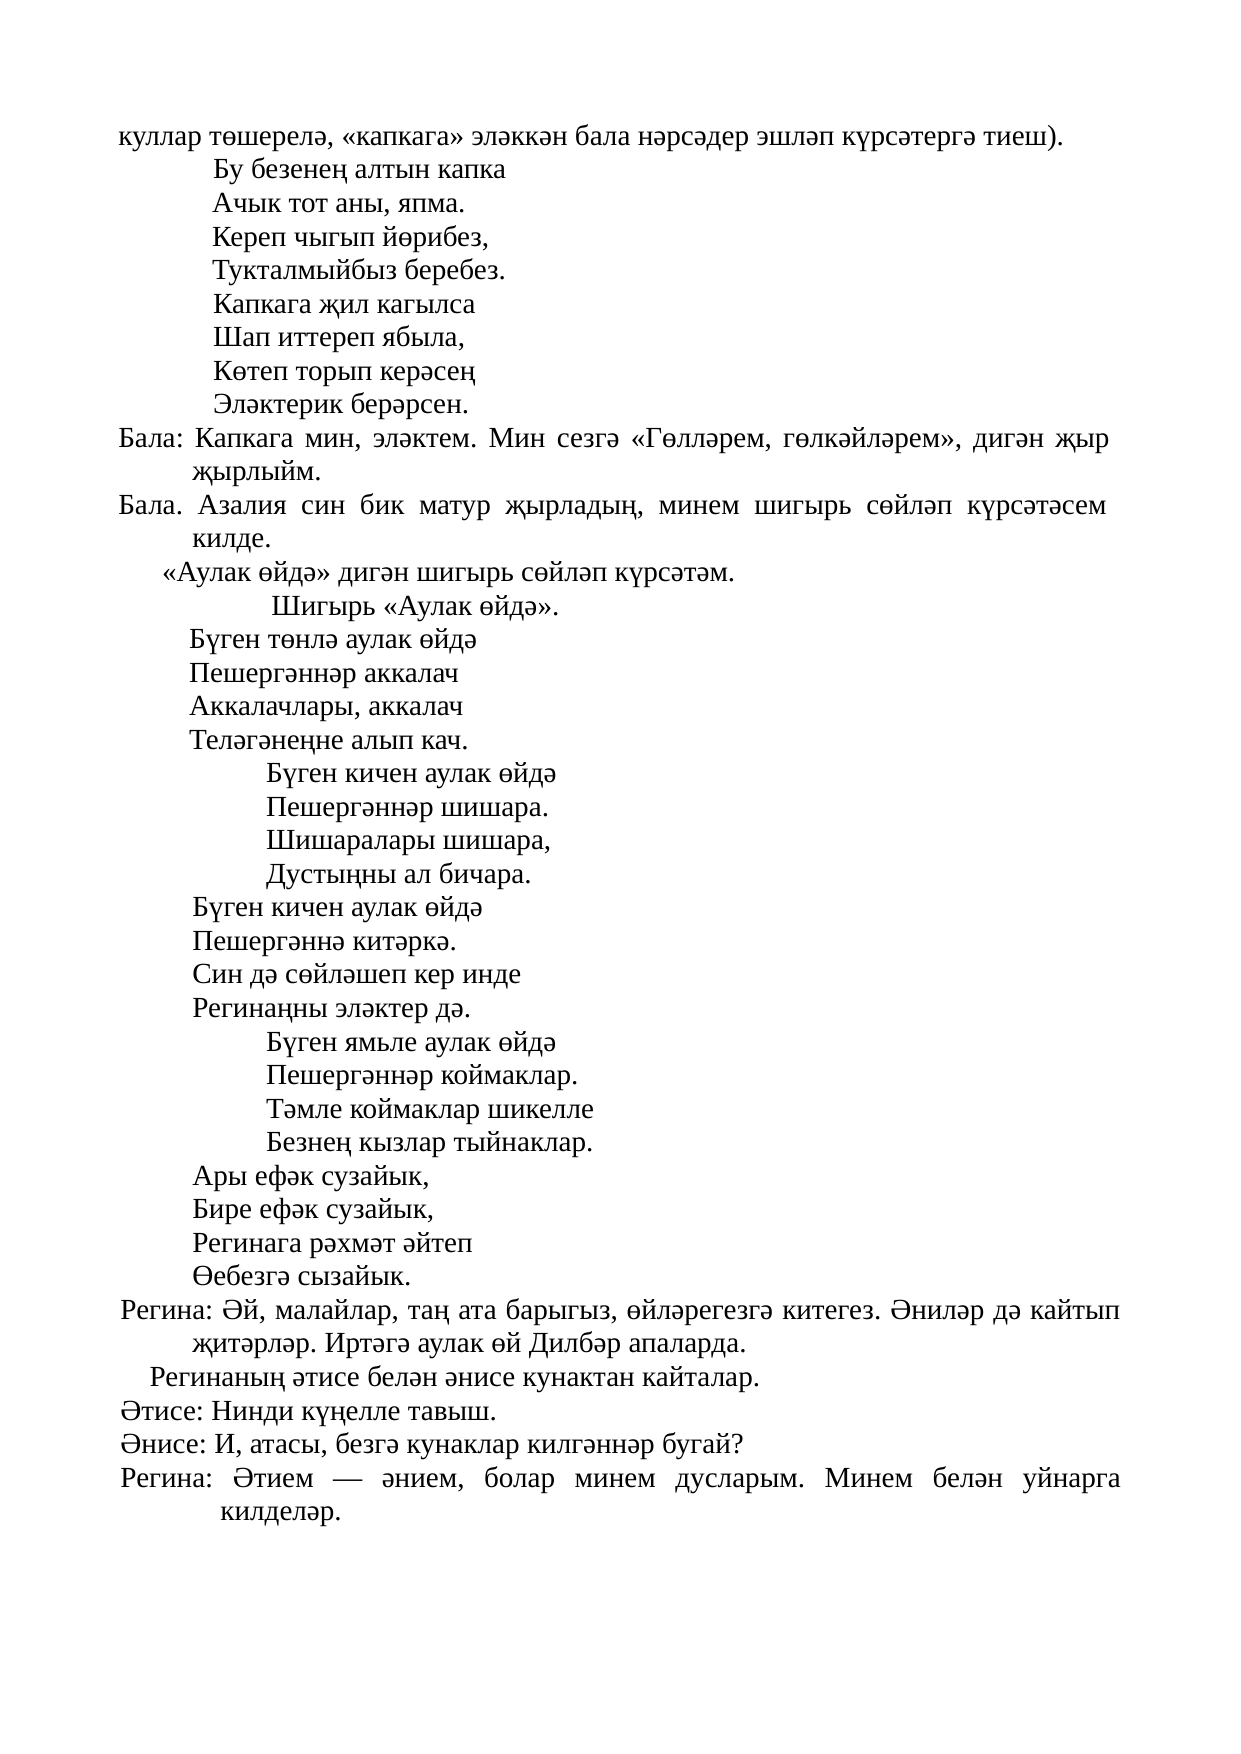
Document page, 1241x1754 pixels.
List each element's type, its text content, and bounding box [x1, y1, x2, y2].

text Ары ефәк сузайык, [118, 1158, 1122, 1191]
list Кереп чыгып йөрибез, [212, 219, 1122, 252]
text Тәмле коймаклар шикелле [118, 1091, 1122, 1124]
text Регина: Әтием — әнием, болар минем дусларым. Минем белән уйнарга килделәр. [120, 1460, 1122, 1527]
list Капкага җил кагылса [118, 286, 1122, 319]
text Пешергәннәр шишара. [118, 789, 1122, 822]
list Бу безенең алтын капка [118, 152, 1122, 185]
list Шап иттереп ябыла, [118, 319, 1122, 353]
text Регинага рәхмәт әйтеп [118, 1225, 1122, 1258]
list «Аулак өйдә» дигән шигырь сөйләп күрсәтәм. [118, 554, 1122, 588]
list Теләгәнеңне алып кач. [189, 722, 1122, 755]
list Бала. Азалия син бик матур җырладың, минем шигырь сөйләп күрсәтәсем килде. [118, 487, 1122, 554]
text Безнең кызлар тыйнаклар. [118, 1124, 1122, 1158]
text Әтисе: Нинди күңелле тавыш. [118, 1393, 1122, 1426]
list Пешергәннәр аккалач [189, 655, 1122, 688]
list куллар төшерелә, «капкага» эләккән бала нәрсәдер эшләп күрсәтергә тиеш). [118, 118, 1122, 152]
list Ачык тот аны, япма. [212, 185, 1122, 219]
list Тукталмыйбыз беребез. [212, 252, 1122, 286]
list Эләктерик берәрсен. [118, 386, 1122, 420]
text Дустыңны ал бичара. [118, 856, 1122, 889]
text Син дә сөйләшеп кер инде [118, 957, 1122, 990]
text Регина: Әй, малайлар, таң ата барыгыз, өйләрегезгә китегез. Әниләр дә кайтып җитәрләр. Иртәгә аулак өй Дилбәр апаларда. [118, 1292, 1122, 1359]
list Бала: Капкага мин, эләктем. Мин сезгә «Гөлләрем, гөлкәйләрем», дигән җыр җырлыйм. [118, 420, 1122, 487]
text Бүген ямьле аулак өйдә [118, 1024, 1122, 1057]
text Пешергәннә китәркә. [118, 923, 1122, 957]
list Бүген төнлә аулак өйдә [189, 621, 1122, 655]
text Бүген кичен аулак өйдә [118, 889, 1122, 923]
text Бүген кичен аулак өйдә [118, 755, 1122, 789]
text Пешергәннәр коймаклар. [118, 1057, 1122, 1091]
text Әнисе: И, атасы, безгә кунаклар килгәннәр бугай? [118, 1426, 1122, 1460]
list Көтеп торып керәсең [118, 353, 1122, 386]
text Бире ефәк сузайык, [118, 1191, 1122, 1225]
text Шишаралары шишара, [118, 822, 1122, 856]
list Шигырь «Аулак өйдә». [118, 588, 1122, 621]
text Өебезгә сызайык. [118, 1258, 1122, 1292]
text Регинаның әтисе белән әнисе кунактан кайталар. [118, 1359, 1122, 1393]
text Регинаңны эләктер дә. [118, 990, 1122, 1024]
list Аккалачлары, аккалач [189, 688, 1122, 722]
